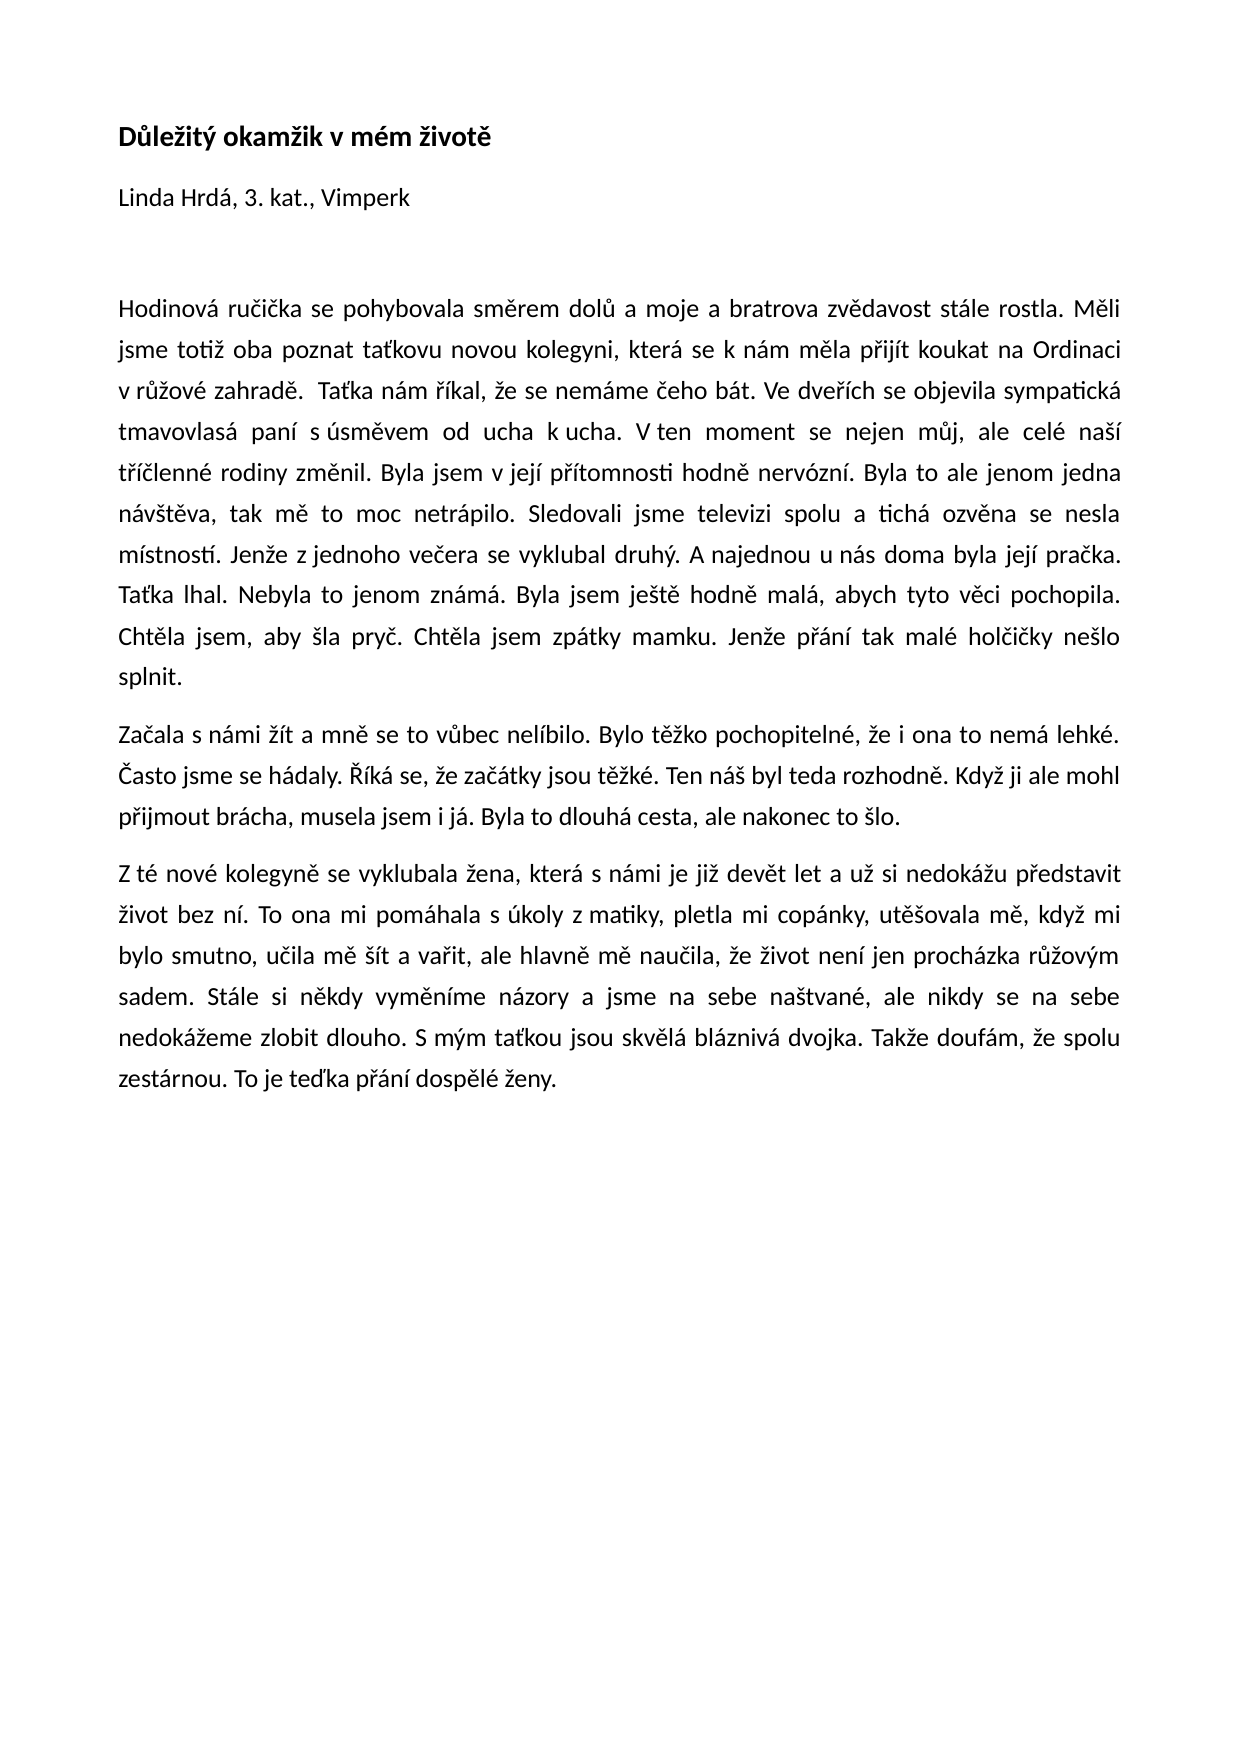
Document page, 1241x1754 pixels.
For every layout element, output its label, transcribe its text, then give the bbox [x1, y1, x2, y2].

text Linda Hrdá, 3. kat., Vimperk [118, 181, 1122, 212]
text Hodinová ručička se pohybovala směrem dolů a moje a bratrova zvědavost stále rostla. Měli jsme totiž oba poznat taťkovu novou kolegyni, která se k nám měla přijít koukat na Ordinaci v růžové zahradě. Taťka nám říkal, že se nemáme čeho bát. Ve dveřích se objevila sympatická tmavovlasá paní s úsměvem od ucha k ucha. V ten moment se nejen můj, ale celé naší tříčlenné rodiny změnil. Byla jsem v její přítomnosti hodně nervózní. Byla to ale jenom jedna návštěva, tak mě to moc netrápilo. Sledovali jsme televizi spolu a tichá ozvěna se nesla místností. Jenže z jednoho večera se vyklubal druhý. A najednou u nás doma byla její pračka. Taťka lhal. Nebyla to jenom známá. Byla jsem ještě hodně malá, abych tyto věci pochopila. Chtěla jsem, aby šla pryč. Chtěla jsem zpátky mamku. Jenže přání tak malé holčičky nešlo splnit. [118, 292, 1122, 692]
text Začala s námi žít a mně se to vůbec nelíbilo. Bylo těžko pochopitelné, že i ona to nemá lehké. Často jsme se hádaly. Říká se, že začátky jsou těžké. Ten náš byl teda rozhodně. Když ji ale mohl přijmout brácha, musela jsem i já. Byla to dlouhá cesta, ale nakonec to šlo. [118, 718, 1122, 832]
text Z té nové kolegyně se vyklubala žena, která s námi je již devět let a už si nedokážu představit život bez ní. To ona mi pomáhala s úkoly z matiky, pletla mi copánky, utěšovala mě, když mi bylo smutno, učila mě šít a vařit, ale hlavně mě naučila, že život není jen procházka růžovým sadem. Stále si někdy vyměníme názory a jsme na sebe naštvané, ale nikdy se na sebe nedokážeme zlobit dlouho. S mým taťkou jsou skvělá bláznivá dvojka. Takže doufám, že spolu zestárnou. To je teďka přání dospělé ženy. [118, 858, 1122, 1094]
text Důležitý okamžik v mém životě [118, 118, 1122, 154]
